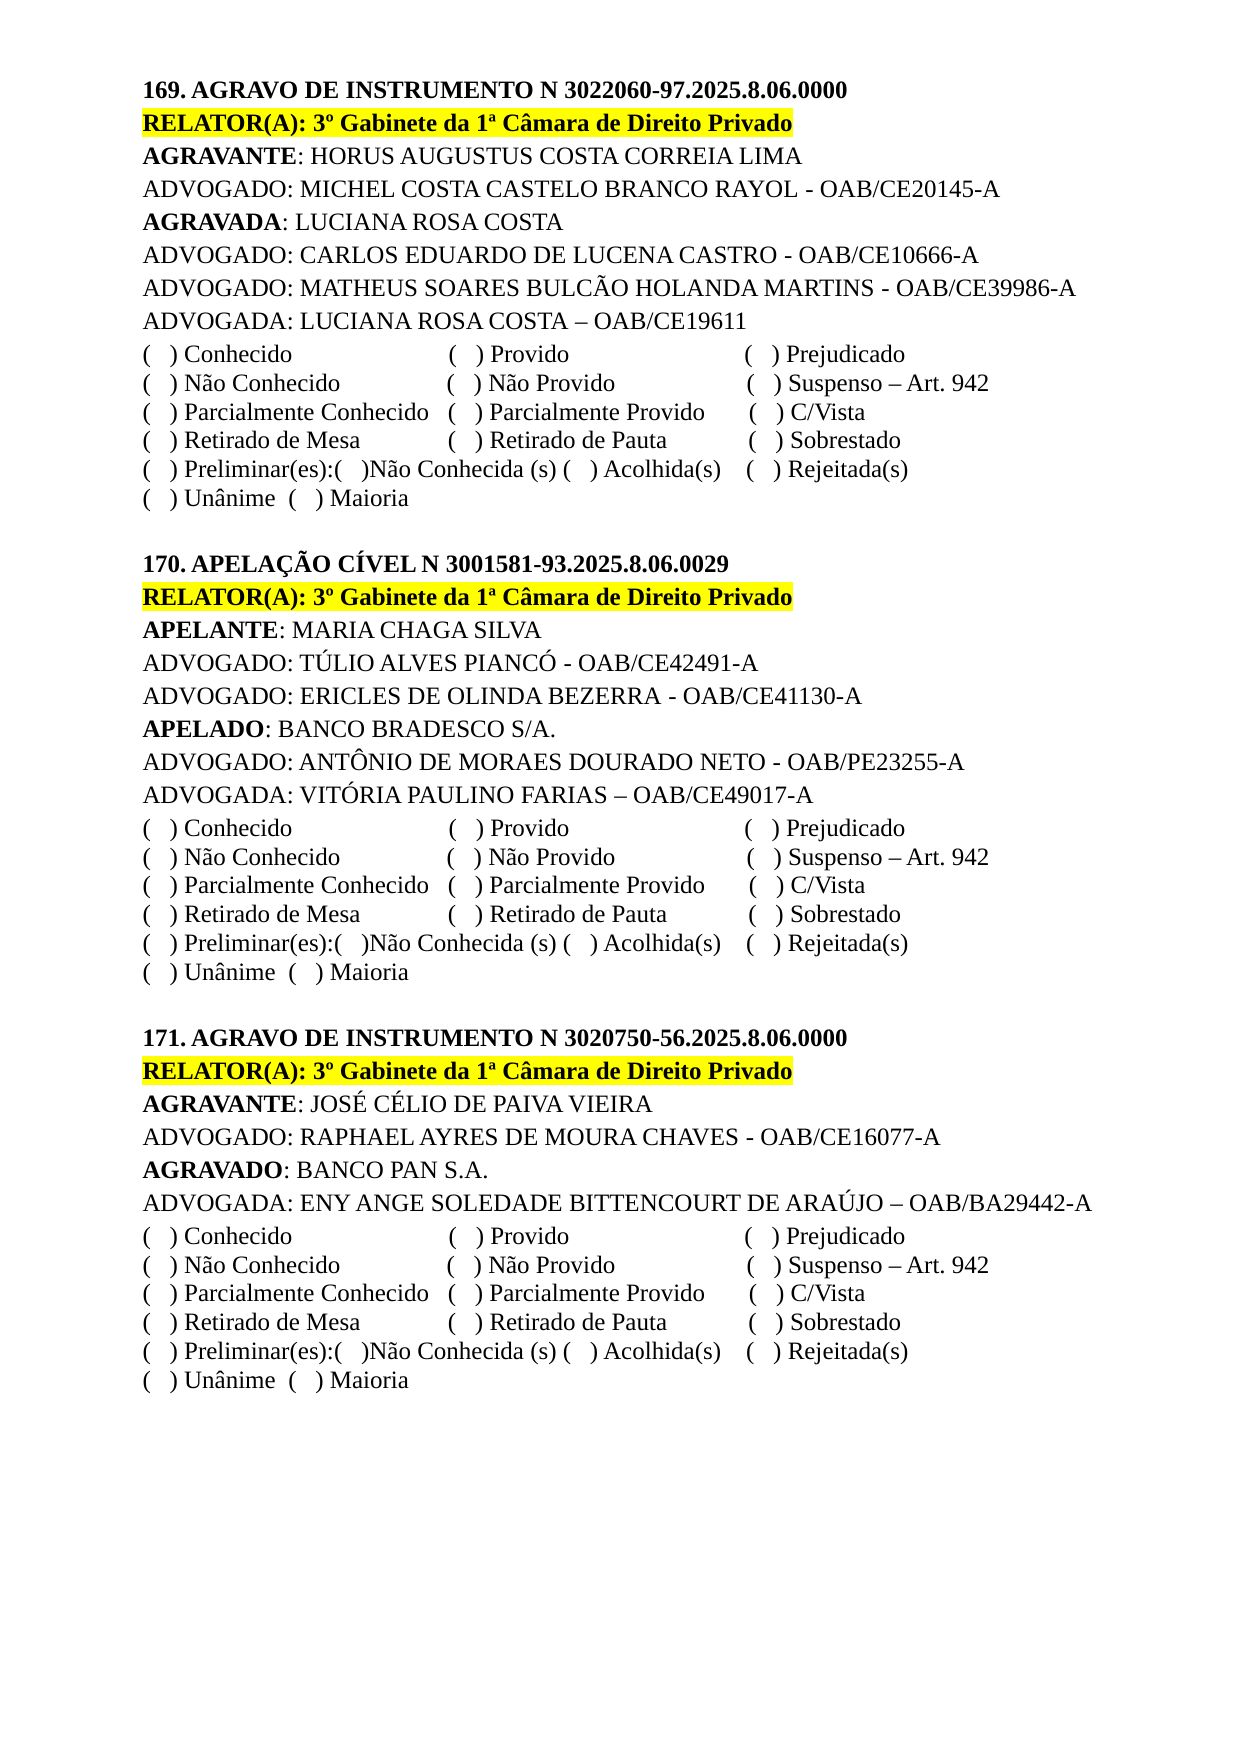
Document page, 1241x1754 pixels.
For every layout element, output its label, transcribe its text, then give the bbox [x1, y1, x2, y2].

text ( ) Parcialmente Conhecido ( ) Parcialmente Provido ( ) C/Vista [142, 1278, 1158, 1307]
text ( ) Unânime ( ) Maioria [142, 1365, 1188, 1459]
text ( ) Não Conhecido ( ) Não Provido ( ) Suspenso – Art. 942 [142, 842, 1158, 871]
text ( ) Unânime ( ) Maioria 171. AGRAVO DE INSTRUMENTO N 3020750-56.2025.8.06.0000 RELATOR(A): 3º Gabinete da 1ª Câmara de Direito Privado AGRAVANTE: JOSÉ CÉLIO DE PAIVA VIEIRA ADVOGADO: RAPHAEL AYRES DE MOURA CHAVES - OAB/CE16077-A AGRAVADO: BANCO PAN S.A. ADVOGADA: ENY ANGE SOLEDADE BITTENCOURT DE ARAÚJO – OAB/BA29442-A [142, 957, 1188, 1217]
text ( ) Retirado de Mesa ( ) Retirado de Pauta ( ) Sobrestado [142, 425, 1158, 454]
text ( ) Conhecido ( ) Provido ( ) Prejudicado [142, 1221, 1141, 1250]
text ( ) Preliminar(es):( )Não Conhecida (s) ( ) Acolhida(s) ( ) Rejeitada(s) [142, 928, 1158, 957]
text ( ) Retirado de Mesa ( ) Retirado de Pauta ( ) Sobrestado [142, 899, 1158, 928]
text ( ) Unânime ( ) Maioria 170. APELAÇÃO CÍVEL N 3001581-93.2025.8.06.0029 RELATOR(A): 3º Gabinete da 1ª Câmara de Direito Privado APELANTE: MARIA CHAGA SILVA ADVOGADO: TÚLIO ALVES PIANCÓ - OAB/CE42491-A ADVOGADO: ERICLES DE OLINDA BEZERRA - OAB/CE41130-A APELADO: BANCO BRADESCO S/A. ADVOGADO: ANTÔNIO DE MORAES DOURADO NETO - OAB/PE23255-A ADVOGADA: VITÓRIA PAULINO FARIAS – OAB/CE49017-A [142, 483, 1188, 809]
text ( ) Parcialmente Conhecido ( ) Parcialmente Provido ( ) C/Vista [142, 397, 1158, 425]
text ( ) Retirado de Mesa ( ) Retirado de Pauta ( ) Sobrestado [142, 1307, 1158, 1336]
text ( ) Preliminar(es):( )Não Conhecida (s) ( ) Acolhida(s) ( ) Rejeitada(s) [142, 454, 1158, 483]
text 169. AGRAVO DE INSTRUMENTO N 3022060-97.2025.8.06.0000 RELATOR(A): 3º Gabinete da 1ª Câmara de Direito Privado AGRAVANTE: HORUS AUGUSTUS COSTA CORREIA LIMA ADVOGADO: MICHEL COSTA CASTELO BRANCO RAYOL - OAB/CE20145-A AGRAVADA: LUCIANA ROSA COSTA ADVOGADO: CARLOS EDUARDO DE LUCENA CASTRO - OAB/CE10666-A ADVOGADO: MATHEUS SOARES BULCÃO HOLANDA MARTINS - OAB/CE39986-A ADVOGADA: LUCIANA ROSA COSTA – OAB/CE19611 [142, 75, 1188, 335]
text ( ) Parcialmente Conhecido ( ) Parcialmente Provido ( ) C/Vista [142, 871, 1158, 899]
text ( ) Não Conhecido ( ) Não Provido ( ) Suspenso – Art. 942 [142, 368, 1158, 397]
text ( ) Preliminar(es):( )Não Conhecida (s) ( ) Acolhida(s) ( ) Rejeitada(s) [142, 1336, 1158, 1365]
text ( ) Não Conhecido ( ) Não Provido ( ) Suspenso – Art. 942 [142, 1250, 1158, 1278]
text ( ) Conhecido ( ) Provido ( ) Prejudicado [142, 813, 1141, 842]
text ( ) Conhecido ( ) Provido ( ) Prejudicado [142, 339, 1141, 368]
